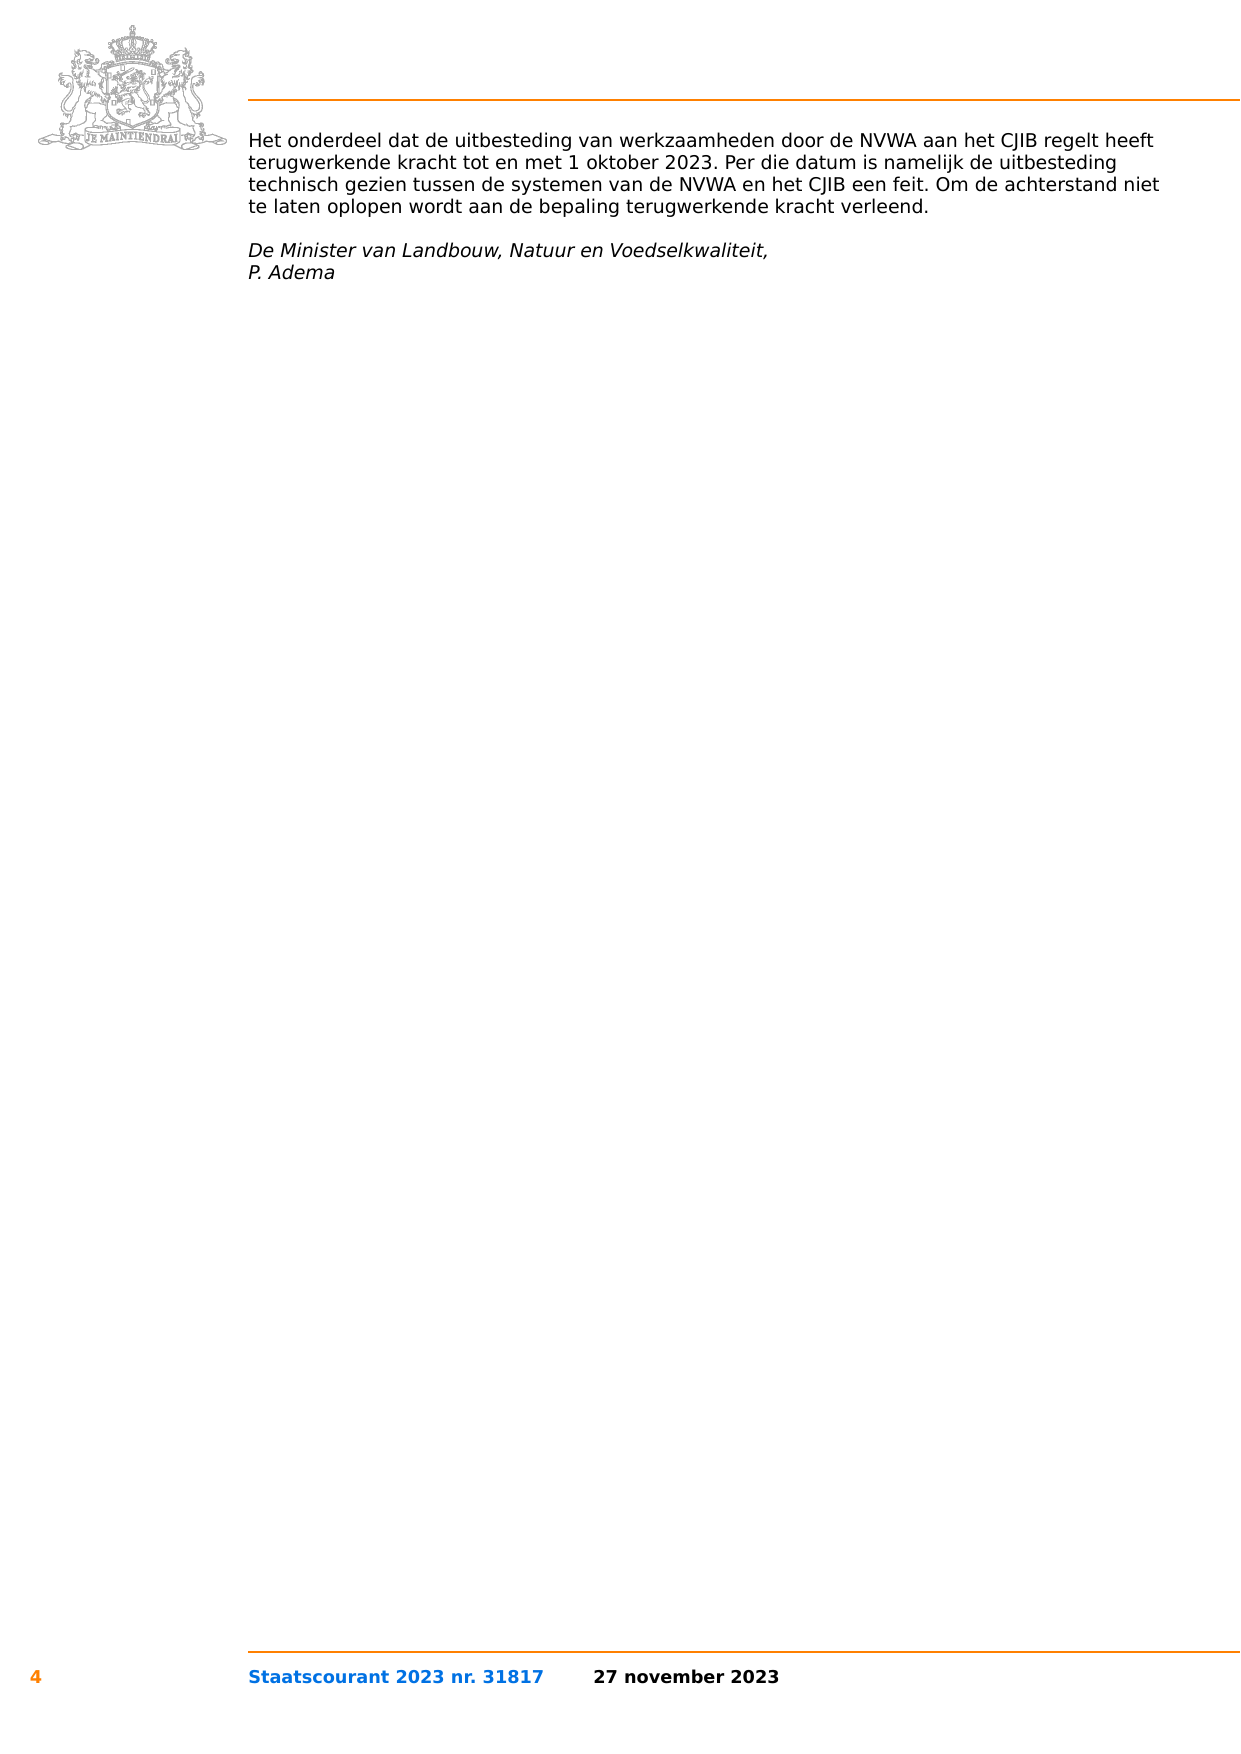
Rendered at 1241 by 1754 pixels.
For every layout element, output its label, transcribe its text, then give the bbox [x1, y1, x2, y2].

picture [38, 25, 227, 150]
text Het onderdeel dat de uitbesteding van werkzaamheden door de NVWA aan het CJIB regelt heeft terugwerkende kracht tot en met 1 oktober 2023. Per die datum is namelijk de uitbesteding technisch gezien tussen de systemen van de NVWA en het CJIB een feit. Om de achterstand niet te laten oplopen wordt aan de bepaling terugwerkende kracht verleend. [248, 130, 1163, 218]
text De Minister van Landbouw, Natuur en Voedselkwaliteit, P. Adema [248, 240, 1163, 284]
